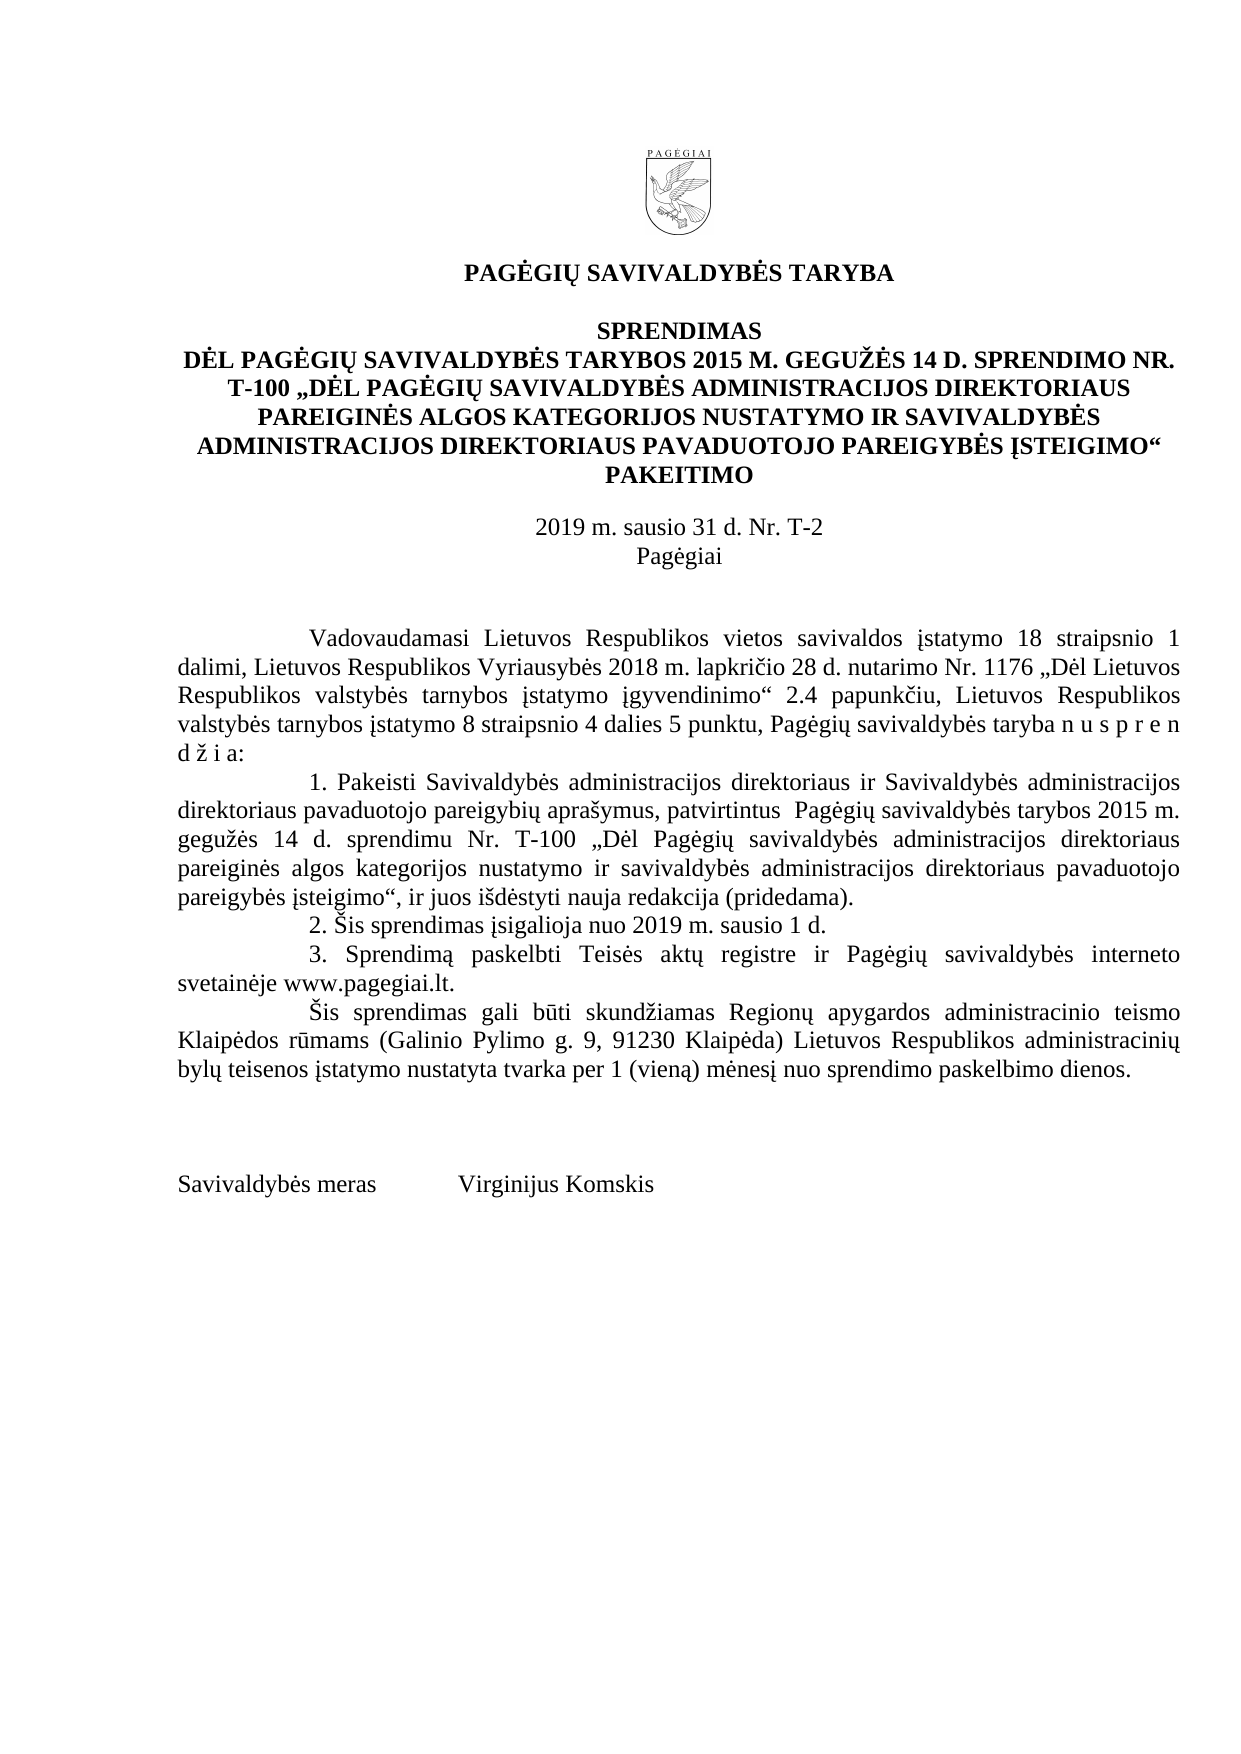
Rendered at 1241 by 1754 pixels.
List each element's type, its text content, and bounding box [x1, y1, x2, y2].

subtitle 2019 m. sausio 31 d. Nr. T-2 [177, 512, 1181, 541]
text Pagėgiai [177, 541, 1181, 570]
text Šis sprendimas gali būti skundžiamas Regionų apygardos administracinio teismo Klaipėdos rūmams (Galinio Pylimo g. 9, 91230 Klaipėda) Lietuvos Respublikos administracinių bylų teisenos įstatymo nustatyta tvarka per 1 (vieną) mėnesį nuo sprendimo paskelbimo dienos. [177, 997, 1181, 1083]
text 2. Šis sprendimas įsigalioja nuo 2019 m. sausio 1 d. [309, 910, 1181, 939]
text 1. Pakeisti Savivaldybės administracijos direktoriaus ir Savivaldybės administracijos direktoriaus pavaduotojo pareigybių aprašymus, patvirtintus Pagėgių savivaldybės tarybos 2015 m. gegužės 14 d. sprendimu Nr. T-100 „Dėl Pagėgių savivaldybės administracijos direktoriaus pareiginės algos kategorijos nustatymo ir savivaldybės administracijos direktoriaus pavaduotojo pareigybės įsteigimo“, ir juos išdėstyti nauja redakcija (pridedama). [177, 767, 1181, 910]
text Savivaldybės meras Virginijus Komskis [177, 1169, 1181, 1198]
text Vadovaudamasi Lietuvos Respublikos vietos savivaldos įstatymo 18 straipsnio 1 dalimi, Lietuvos Respublikos Vyriausybės 2018 m. lapkričio 28 d. nutarimo Nr. 1176 „Dėl Lietuvos Respublikos valstybės tarnybos įstatymo įgyvendinimo“ 2.4 papunkčiu, Lietuvos Respublikos valstybės tarnybos įstatymo 8 straipsnio 4 dalies 5 punktu, Pagėgių savivaldybės taryba n u s p r e n d ž i a: [177, 623, 1181, 767]
text Dėl PAGĖGIŲ savivaldybės tarybos 2015 m. gegužės 14 d. sprendimo nr. t-100 „Dėl pagėgių savivaldybės administracijos direktoriaus pareiginės algos kategorijos nustatymo ir savivaldybės administracijos direktoriaus pavaduotojo pareigybės įsteigimo“ pakeitimo [177, 345, 1181, 488]
text 3. Sprendimą paskelbti Teisės aktų registre ir Pagėgių savivaldybės interneto svetainėje www.pagegiai.lt. [177, 939, 1181, 997]
text sprendimas [177, 316, 1181, 345]
subtitle PAGĖGIŲ SAVIVALDYBĖS TARYBA [177, 258, 1181, 287]
